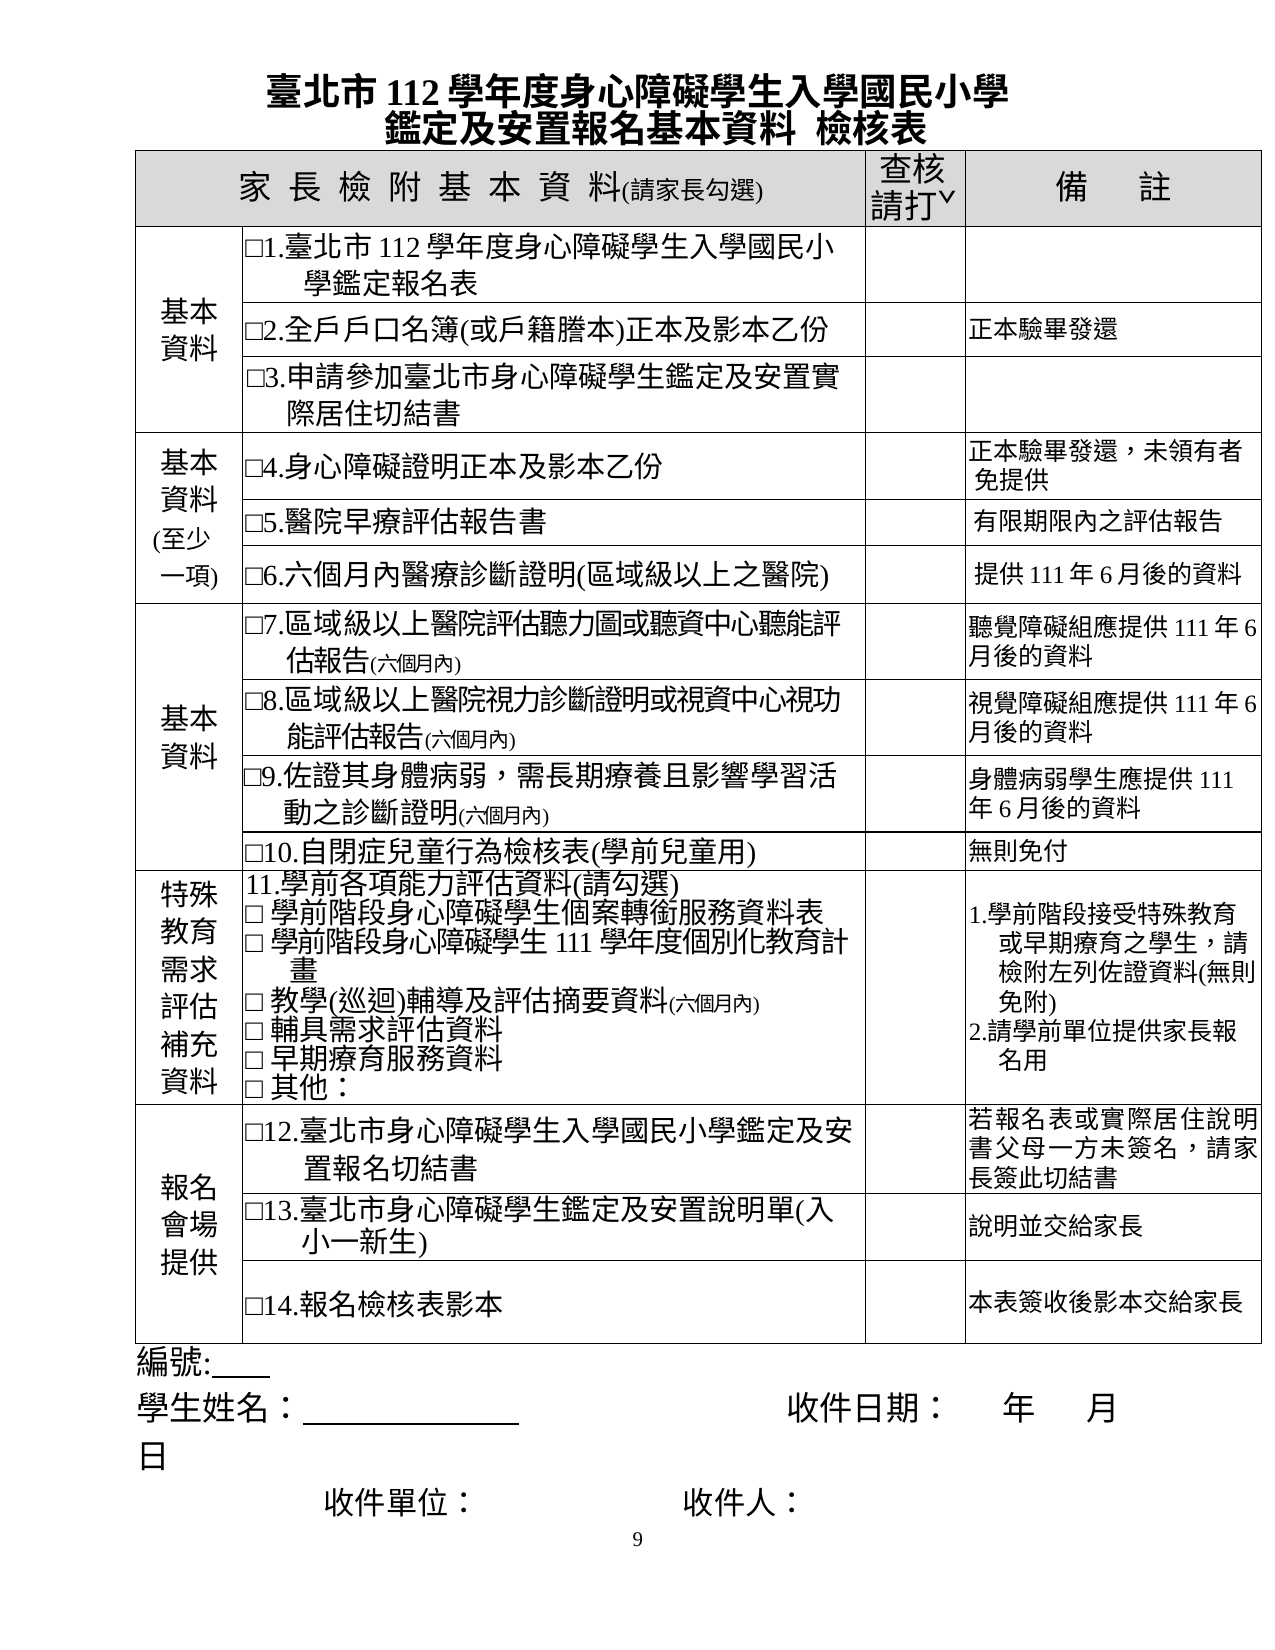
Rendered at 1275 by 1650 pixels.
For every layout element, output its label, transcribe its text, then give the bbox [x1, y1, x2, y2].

table_cell [866, 680, 965, 755]
text 收件單位： 收件人： [136, 1478, 1139, 1523]
table_cell □14.報名檢核表影本 [243, 1261, 865, 1343]
table_cell 若報名表或實際居住說明書父母一方未簽名，請家長簽此切結書 [966, 1105, 1261, 1193]
table_cell [866, 833, 965, 870]
table_cell □2.全戶戶口名簿(或戶籍謄本)正本及影本乙份 [243, 303, 865, 356]
table_cell [866, 871, 965, 1104]
table_cell 基本 資料 (至少 一項) [136, 433, 242, 603]
table_header 查核 請打ˇ [866, 151, 965, 226]
table_cell [866, 546, 965, 603]
table_cell 本表簽收後影本交給家長 [966, 1261, 1261, 1343]
table_cell □8.區域級以上醫院視力診斷證明或視資中心視功能評估報告(六個月內) [243, 680, 865, 755]
table_cell [866, 756, 965, 831]
table_cell [866, 500, 965, 545]
table_cell [866, 604, 965, 679]
table_cell □12.臺北市身心障礙學生入學國民小學鑑定及安置報名切結書 [243, 1105, 865, 1193]
table_cell [866, 227, 965, 302]
table_cell 報名 會場 提供 [136, 1105, 242, 1343]
table_cell □3.申請參加臺北市身心障礙學生鑑定及安置實際居住切結書 [243, 357, 865, 432]
table_cell [866, 1261, 965, 1343]
table_cell 說明並交給家長 [966, 1194, 1261, 1260]
table_cell 基本 資料 [136, 227, 242, 432]
text 臺北市112學年度身心障礙學生入學國民小學 [136, 75, 1139, 112]
table_cell 學前階段接受特殊教育或早期療育之學生，請檢附左列佐證資料(無則免附) 請學前單位提供家長報名用 [966, 871, 1261, 1104]
table_cell [966, 357, 1261, 432]
table_cell 視覺障礙組應提供111年6月後的資料 [966, 680, 1261, 755]
table_cell 特殊 教育 需求 評估 補充 資料 [136, 871, 242, 1104]
table_cell [866, 1105, 965, 1193]
table_cell [866, 1194, 965, 1260]
table_cell □9.佐證其身體病弱，需長期療養且影響學習活動之診斷證明(六個月內) [243, 756, 865, 831]
table_cell □10.自閉症兒童行為檢核表(學前兒童用) [243, 833, 865, 870]
table_cell [866, 357, 965, 432]
table_cell □6.六個月內醫療診斷證明(區域級以上之醫院) [243, 546, 865, 603]
table_cell 正本驗畢發還，未領有者免提供 [966, 433, 1261, 498]
table_header 備 註 [966, 151, 1261, 226]
table_cell 11.學前各項能力評估資料(請勾選) □ 學前階段身心障礙學生個案轉銜服務資料表 □ 學前階段身心障礙學生111學年度個別化教育計畫 □ 教學(巡迴)輔導及評估摘要資料(六個月內) □ 輔具需求評估資料 □ 早期療育服務資料 □ 其他： [243, 871, 865, 1104]
table_header 家 長 檢 附 基 本 資 料(請家長勾選) [136, 151, 865, 226]
table_cell 提供111年6月後的資料 [966, 546, 1261, 603]
text 編號: [136, 1344, 1139, 1382]
table_cell 正本驗畢發還 [966, 303, 1261, 356]
table_cell □13.臺北市身心障礙學生鑑定及安置說明單(入小一新生) [243, 1194, 865, 1260]
table_cell □5.醫院早療評估報告書 [243, 500, 865, 545]
table_cell [966, 227, 1261, 302]
table_cell 有限期限內之評估報告 [966, 500, 1261, 545]
table_cell □4.身心障礙證明正本及影本乙份 [243, 433, 865, 498]
table_cell 無則免付 [966, 833, 1261, 870]
table_cell □7.區域級以上醫院評估聽力圖或聽資中心聽能評估報告(六個月內) [243, 604, 865, 679]
table_cell 身體病弱學生應提供111年6月後的資料 [966, 756, 1261, 831]
table_cell 聽覺障礙組應提供111年6月後的資料 [966, 604, 1261, 679]
table_cell 基本 資料 [136, 604, 242, 870]
text 學生姓名： 收件日期： 年 月 日 [136, 1382, 1184, 1478]
table_cell □1.臺北市112學年度身心障礙學生入學國民小學鑑定報名表 [243, 227, 865, 302]
table_cell [866, 303, 965, 356]
text 鑑定及安置報名基本資料 檢核表 [136, 112, 1139, 150]
table_cell [866, 433, 965, 498]
